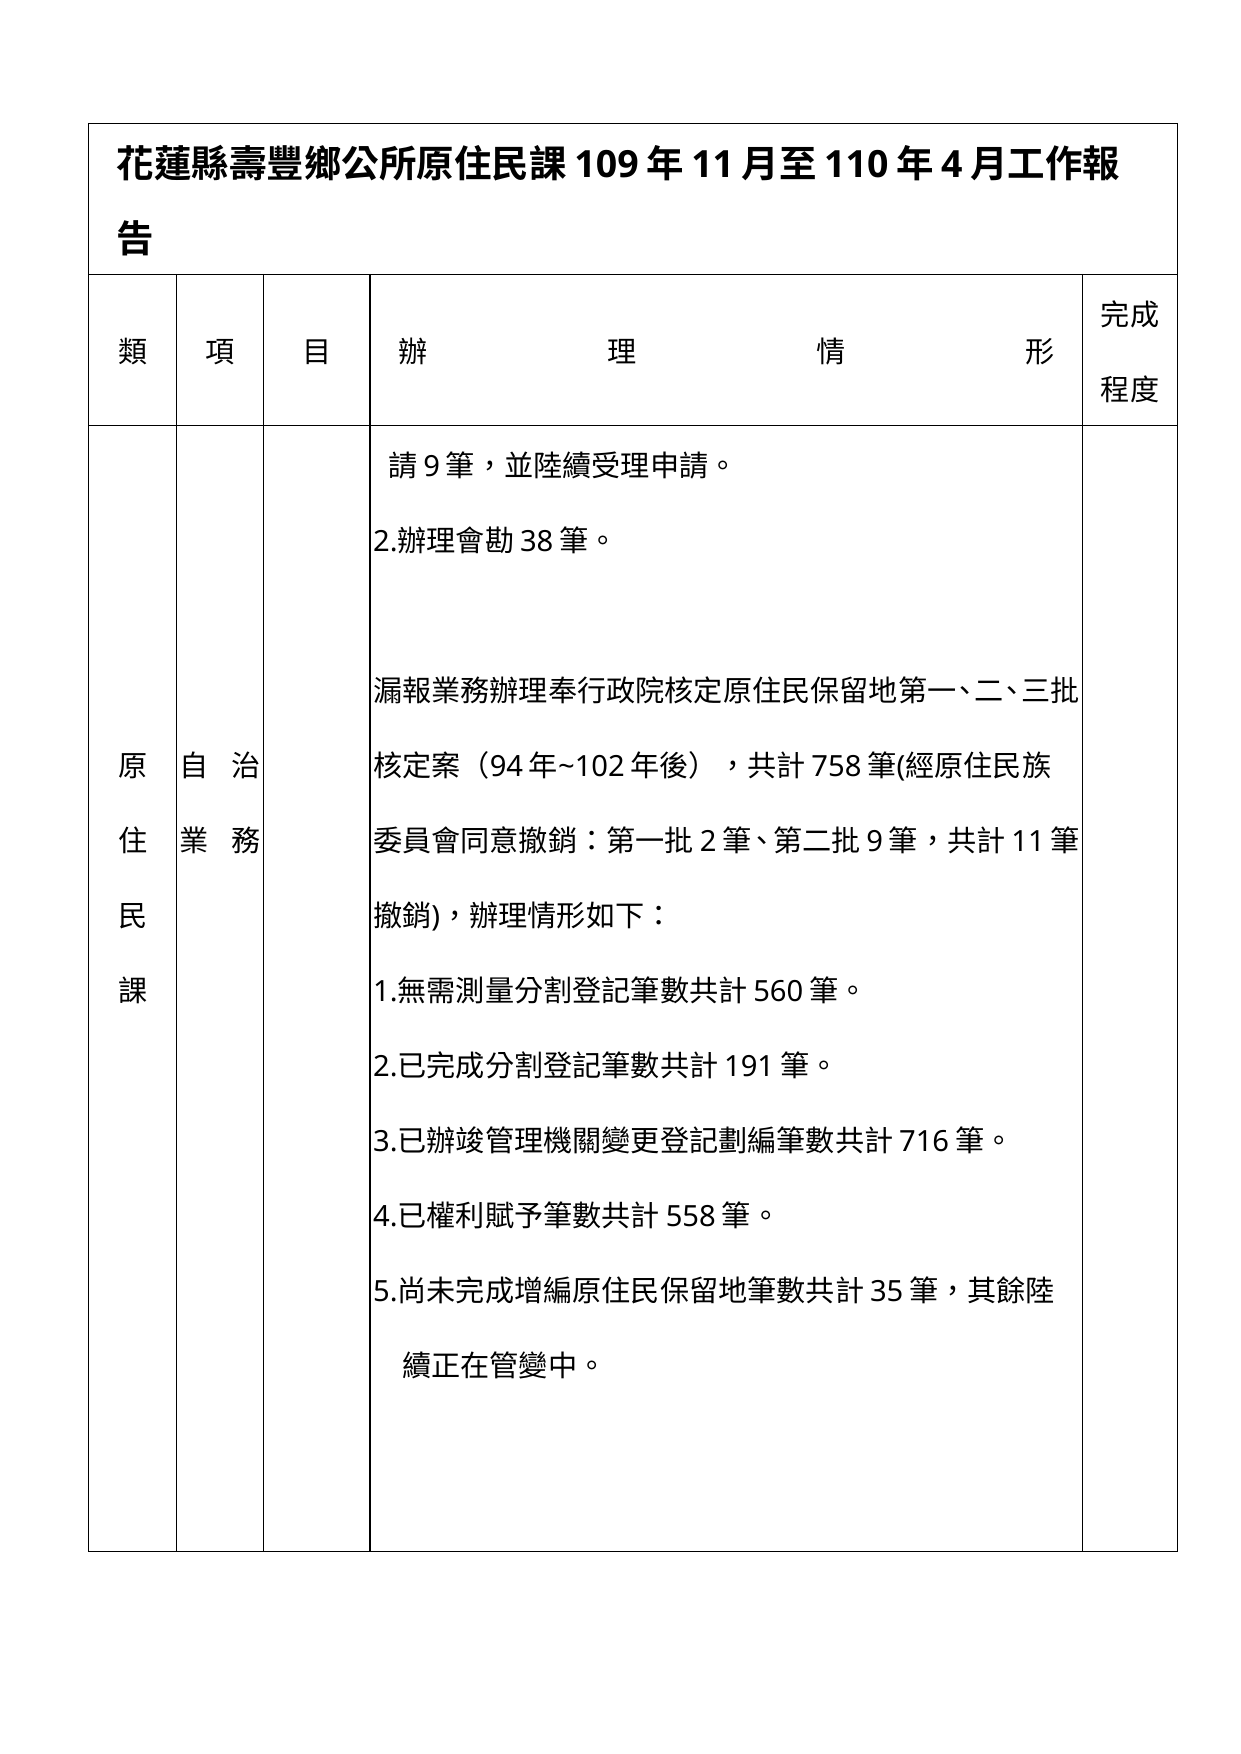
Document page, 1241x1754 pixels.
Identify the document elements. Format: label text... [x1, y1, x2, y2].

table_cell 項 [177, 275, 263, 425]
table_cell 完成 程度 [1083, 275, 1177, 425]
table_cell [1083, 426, 1177, 1551]
table_cell 建購及修繕住宅補助 基本設施維持費 家政 技藝 全民造林及撫育管理計畫 獎勵輔導造林計畫 原住民保留地禁伐補償計畫 原住民社會褔利 原住民社團織組 原住民輔導就業 部落圖書資訊站 110偏遠與原住民族地區家用桶裝瓦 110年度前瞻基礎建設計畫-水環境建設-無自來水地區供水改善計畫第三期-簡易自來水工程 花蓮縣第二期(105-108年)綜合發展實施方案-花蓮縣部落聚會所興建計畫-月眉部落聚會所、共和部落聚會所、豐山部落聚會所 等3案規劃設計 花蓮縣第二期(105-108年)綜合發展實施方案-花蓮縣部落聚會所興建計畫-月眉部落聚會所、共和部落聚會所、豐山部落聚會所 等3案規劃設計 花蓮縣第二期(105-108年)綜合發展實施方案-花蓮縣部落聚會所第一期興建計畫-光榮部落聚會所興辦事業計畫 花蓮縣第二期(105-108年)綜合發展實施方案-花蓮縣部落聚會所第一期興建計畫-鹽寮部落聚會所興辦事業計畫 花蓮縣第二期(105-108年)綜合發展實施方案-花蓮縣部落聚會所第一期興建計畫-鹽寮部落聚會所興辦事業計畫 花蓮縣第二期(105-108年)綜合發展實施方案-花蓮縣部落聚會所第一期興建計畫-池南部落聚會所都市計畫變更 花蓮縣第二期(105-108年)綜合發展實施方案-花蓮縣部落聚會所第一期興建計畫-志學部落聚會所都市計畫變更 花蓮縣第三期 (109-112年)綜合發展實施方案-花蓮縣部落聚會所第二期興建計畫-壽豐部落聚會所 花蓮縣第三期 (109-112年)綜合發展實施方案-花蓮縣部落聚會所第二期興建計畫-豐裡部落聚會所 花蓮縣第三期 (109-112年)綜合發展實施方案-花蓮縣部落聚會所第二期興建計畫-平和部落聚會所 110原住民族語言推廣人員設置補助計畫 110原住民族語言推廣人員設置補助計畫 補辦增劃編原住民使用公有土地原住民保留地 漏報增編原住民保留地 權利回復計畫原住民保留地 權利回復計畫原住民保留地 原住民保留地租金動支計畫 110年度公益彩券回饋金計畫 [264, 426, 369, 1551]
table_cell 1.110年度經濟弱勢原住民建購及修繕住宅補助受理期間自110年5月1日至110年6月30日止受理申請。 依據110年度基本設施維持費實施計畫辦理各項計畫如下： 109年度辦理轄內原住民技藝研習活動： 1.本鄉原住民家政班共計14班，班員人數合計362人，研習課程預計於12月辦理完竣。並陸續開班授課。 109年度研習課程項目如下: 11/25豐山部落家政班製作-食材及擺設品學習製作 11/26月眉部落家政班製作-食材及擺設品學習製作 11/27鹽寮部落家政班製作-食材及擺設品學習製作 11/30水璉部落家政班製作-食材及擺設品學習製作 12/01共和部落家政班製作-食材及擺設品學習製作 12/02平和部落家政班製作-食材及擺設品學習製作 12/03光榮部落家政班製作-食材及擺設品學習製作 12/04豐坪部落家政班製作-食材及擺設品學習製作 12/07米棧部落家政班製作-食材及擺設品學習製作 12/08壽豐部落家政班製作-食材及擺設品學習製作 12/09池南部落家政班製作-食材及擺設品學習製作 12/10志學部落家政班製作-食材及擺設品學習製作 12/11溪口部落家政班製作-食材及擺設品學習製作 12/14豐裡部落家政班製作-食材及擺設品學習製作 2.於109年12月18日辦理109年度原住民手工技藝研 習成果動態展。 辦理地點:壽豐鄉文康中心。 參加人數:300人次。 活動內容：本鄉14個原住民家政班展現課程手工藝作 品走秀，各班自選表演內容表達各部落民俗特有風格。 110年度辦理轄內原住民技藝研習活動： 1.本鄉原住民家政班共計14班，班員人數合計362人， 研習課程預計於3月辦理完竣。 2.110年度研習課程項目如下: 02/22月眉部落家政班製作-食材及擺設品學習製作 02/23溪口部落家政班製作-食材及擺設品學習製作 02/24池南部落家政班製作-食材及擺設品學習製作 02/25米棧部落家政班製作-食材及擺設品學習製作 02/26豐山部落家政班製作-食材及擺設品學習製作 03/03壽豐部落家政班製作-食材及擺設品學習製作 03/04光榮部落家政班製作-食材及擺設品學習製作 03/05豐坪部落家政班製作-食材及擺設品學習製作 03/08水璉部落家政班製作-食材及擺設品學習製作 03/09鹽寮部落家政班製作-食材及擺設品學習製作 03/11共和部落家政班製作-食材及擺設品學習製作 03/12平和部落家政班製作-食材及擺設品學習製作 03/15豐裡部落家政班製作-食材及擺設品學習製作 03/16志學部落家政班製作-食材及擺設品學習製作 109-110年度全民造林及撫育管理計畫：並結報縣府； 1.109年度全民造林獎勵金已於12月底已核出款， 唯一筆造林地因造林人過世目前辦理繼承,獎勵金待 繼承作業完成發放。 2.本鄉全民造林計畫90年度之造林35筆(原住民10筆、 非原住民25筆，共計102.83公頃)，本（109）年12 月31日業已函文之屆滿契約20年造林戶，屆滿後無 補助滿後無補助獎勵金，契約期滿後依造林戶願意， 協助參與行政院農業委員會林下經濟政策，確保並分 享森林生態系之服務價值，積極推動適地發展。 3.原住民身分造林人年滿21年後至本所申辦原住民禁 伐補償計畫。 4.110年度檢測本鄉原住民保留地全民造林樣區，檢測 工作面積151.28公頃，合計62筆，於110年01月至 10月底前辦理檢測作業，並於11月繕造合格冊核發 合格造林戶獎勵金，如不合格者依據「獎勵輔導造林 辦法」規定將不予發給造林獎勵金，並請造林戶改善。 109-110年度獎勵造林計畫： 1.109年度獎勵造林獎勵金於12月底已核出款，並結報 縣府。 2.110年度獎勵輔導造林計畫檢測:總計15筆（總面積 24.61公頃），檢測時間1月至10月底前辦理檢測作 業，並於11月繕造合格清冊核發合格造林戶獎勵金 ，如不合格者依據「獎勵輔導造林辦法」規定將不予 發給造林獎勵金，並請造林戶改善。 109-110年度原住民保留地禁伐補償計畫： 1.109年度禁伐補償計畫補償金業已12月底已核出款 (合計189筆159.827943公頃)，補償金4,749,117 元，並結報縣府,唯一筆因罰單欠繳,獎勵金遭法院強 制執行扣款。 2.110年度原住民保留地禁伐補償計畫受理案件時間為 110年1月1 日至110年4月30日止。 3.截至4/6日止本所受理案件共計為123件(林業用地 118筆；暫未編定4筆;保護區1筆)合計受理面積共 116.655504公頃。 4.預定於5月中旬由縣府排序期程表後辦理禁伐補償會 勘。 1.109年11月～110年4月辦理原住民急難救助（醫 療救助：12件，死亡救助：5件）合計：17件，核 撥金額10萬8,000元整。 2.原住民急難救助個案轉介計：社會安全網-急難紓困 2件，原住民家庭服務中心3件。 3.辦理原住民族社會教育學習型系列活動-消費者保護 計：2場次。 辦理時間：109年11月3日 地點：月眉文健站及共和文健站 參與人數：月眉42人次/共和24人次 4.110年度推展原住民族長期照顧-文化健站實實施計 畫督導及查核計：7處 辦理時間：每月不定期督導訪視 地點：本鄉文化健康站及賽普計畫-照顧站 (1)溪口文化健康站計：41人次(男14人/女27人) (2)壽豐文化健康站計：33人次(男4人/女29人) (3)光榮文化健康站計：40人次(男20人/女20人) (4)月眉文化健康站計：40人次(男15人/女25人) (5)共和文化健康站計：22人次(男9人/女13人) (6)月眉照護站計：25人次(男8人/女17人) (7)池南照護站計：18人次 (男2人/女16人) 5.110年度原住民文化健康站-醫療交通車宣導計： 2場次 (1)時間：110年3月10~11日 (2)地點：共和、月眉 (3)參加人數計: 38人次 1.辦理原住民部落事務組長會議（109年11月～110年 4月）計:18場次，參加人員:各部落頭目、婦女幹部 2.輔導豐山部落召開部落名稱修正說明會計:1場次 時間:109年12月20日。 地點：陳繁慶宅前空地 參加人數計：19人次。 3.輔導共和部落召開文化健康站前瞻計畫部落會議 計:1場次 時間:110年1月27日。 地點：共和活動中心 參加人數計：29人次。 4.原住民族諮商同意機制暨部落會議業務檢討會議計: 1場次 時間:110年1月28-29日。 地點：IGU愛成長多元學習空間 1.辦理原住民參加技術士技能檢定奬勵金(109年11月 ～110年4月)計:12件。 2.壽豐鄉109年度原住民部落幹部文化產業教育觀摩計 :1場次 (1)時間：109年12月28~ 30日 (2)地點：台南／高雄等 (3)參加人數計: 66人次 部落圖書資訊站109年11月至110年4月內設備營運維護。 辦理110年度「偏遠與原住民族地區家用桶裝瓦斯差價補助計畫」補助費率公告及造具補助名冊前置作業。 預定受理時間:110年5月1日至6月30日止，辦理地點：各村辦公處，村幹事協助受理收件。 1.110年度「前瞻基礎建設計畫-水環境建設-無自來 水地區供水改善計畫第三期-簡易自來水工程」: 縣府提報經濟部水利署110年度改善工程計畫，業 經經濟部水利署109年12月15日核定「水璉村9、 13、18鄰(牛山部落)簡易自來水改善工程」並經縣府 109年12月21日通知本所辦理納入預算證明及發包 作業證明及發包作業，旨案核定經費新臺幣(下同)154 萬元整，中央補助經費(75%)115萬5,000元整，地方 自籌款為核定經費扣除中央補助經費為38萬5,000元 整，109年12月25日經代表會同意納入本所110年 度追加預算。 2.後續由建設課辦理發包工程，業於110年2月18日 決標，110年3月3日與委外廠商訂約。 3.110年3月10日通知廠商開工，110年3月15日廠 商開工。 「月眉部落聚會所規劃設計」: 1.109年10月8日本所建設課以壽鄉建字第 1090017959號函函請規劃公司撰寫月眉部落聚會所 -水土保持計畫並於發文日期起45日內完成。 2.109年10月20日召開「花蓮縣壽豐鄉月眉部落聚會 所細部規劃設計說明會」。 3.109年10月28日本所建設課以壽鄉建字第 1090019226號，依據本所109年10月20日會議決 議，原則同意規劃公司所提細部規劃工程預算書。 4.109年11月24日本所建設課以壽鄉建字第 1090020842號函提送水土保持計畫至縣府審查，俟 縣府函轉公會審查。 5.水土保持技師公會排定於110年1月14日辦理基地 現勘暨第1次審查會。 6.110年2月25日本所規劃公司提送第2次修正後水土 保持計畫至公會審查。 7.110年2月26日，水土保持計畫書業經新北市水土 保持技師公會(新北市水保技字第1100208100號) 審查通過，目前提送核定本用印，俟取得花蓮縣政 府核定公文後，再次陳報興辦事業計畫書送審。 「共和部落聚會所規劃設計」: 1.本所建設課109年9月25日以壽鄉建字第 1090017163號函檢送相關補正資料予經濟部水利署 第九河川局。 2.109年10月12日與經濟部水利署第九河川局會勘。 3.109年11月6日與經濟部水利署第九河川局辦理接管 點交會勘。 4.本所建設課109年11月19日以壽鄉建字第 1090020513號函檢送「荖溪下荖溪橋右岸堤防壽豐 鄉聯絡道(中華路一段52巷)至下游鄰接下一個鄉 聯絡道間長度約406公尺水防道路移交清冊」1式3 份。 5已與經濟部水利署第九河川局完成點交，並完成雙方用方用印，本所建設課109年11月30日以壽鄉建字 第1090021218號提送縣府公告為一般道路，並續辦 後續指定建築線作業。 6.花蓮縣政府109年12月30日以府建土字第 1090259916A號函公告「荖溪下荖溪橋右岸堤防壽豐 鄉聯絡道(中華路一段52巷)至下游鄰接下一個鄉聯 絡道間長度約406公尺水防道路」為一般道路，後續 辦理建照申請。 7.本所委外建築師業於110年1月22日申請通過指定建 築線，110年2月2日已向建築師公會掛件申請審查。 8.110年2月25日建築師公會審查，業已通過建築執照 申請，後續提送計畫辦理工程經費申請。 9.花蓮縣政府建設處建築管理科110年3月11日府建管 字第1100030747號函通知領取建築執照。 10.本所建設課110年3月19日以壽鄉建字第 1100004853號函陳報花蓮縣政府爭取工程經費。 11.花蓮縣政府110年3月22日以府原建字第 1100056280號函陳報原住民族委員會爭取工程經費。 「豐山部落聚會所規劃設計」: 1.109年10月15日審查未過，花蓮縣政府審查意見， 聚會所需增設廁所以符合相關法規。 2.109年11月17日召開豐山聚會所配置調整審查會 (建築執照申請作業，依建築法相關規定需增設廁所) ，豐山部落同意本所委外建築師依建築法相關規定增 設廁所以符合規定，移除原先的儲藏室並在其上規劃 符合規定的廁所衛生配置，後續本所將依據本設計 配置圖提送建築師公會審查。 3.本所建設課109年12月16日以壽鄉建字第 1090022506號函陳報花蓮縣政府「豐山德洛部落聚 會所興建工程」修正興辦事業計畫書。 4.花蓮縣政府110年1月14日以府原地字第 1100010290號函，請本所繕造變更後之「豐山德洛 部落聚會所」興辦事業計畫書定稿本(共計11本) 報 府，辦理用印事宜。 5.本所建設課110年1月20日以壽鄉建字第 1100000965號函檢陳變更「豐山德洛部落聚會所」 興辦事業計畫書定稿本(共計11本)。 6.花蓮縣政府110年1月26日以府原地字第 1100016839號函同意本所申請變更「豐山德洛部落 聚會所」興建工程事業計畫書核定案。 7.建築師業於109年12月30日辦理通過指定建築線， 110年2月2日已向建築師公會掛件申請審查。 8.110年2月25日建築執照公會審查未通過，因聚會 所及廁所兩棟建物防火間隔疑慮重新退件檢討，俟 釐清後再掛件審查。 9.110年3月25日送建築師公會審查，經審需補件。 「光榮部落聚會所-興辦事業計畫」 1.花蓮縣政府農業處審查意見，因聚會所預定地為農業 用地，現案地上有違規事項尚未改善完竣，不同意變 更使用(須提出討論)。 2.筑誠工程顧問股份有限公司109年9月29日以筑誠 字第1090007135號函向本所申請光榮部落聚會所興 辦興辦事業計畫書修正作業展延。 3.本所109年10月12日以壽鄉原字第1090017660號 函同意筑誠工程顧問股份有限公司申請「光榮部落聚 會所興辦事業計畫書」修正作業展延案。 4.本所於109年10月22日召開「花蓮縣壽豐鄉光榮部 落聚會所興建工程興辦事業計畫修正說明會，依據說 明會會議決議，決議採行方案二續行辦理，將光榮部 落聚會所預定地變更為光榮段386地號作為開發範圍 5.本所於109年11月6日辦理(光榮部落聚會所預定用 地看台及涼亭拆除)會勘。 6.本課於109年11月11日以1090020061號簽准函辦 理「本鄉光榮部落聚會所興建工程興辦事業計畫委託 技術服務-光榮部落聚會所預定地看台及涼亭拆除」 工程案，目前本案移交本所建設課辦理中。 7.光榮聚會所預定地(光榮段386地號)「看台及涼亭違 規建物拆除作業」業於109年12月20日拆除完成。 8.本所109年12月29日以壽鄉原字第1090023580號 函發函通知本所委外廠商重新開始辦理「光榮部落聚 會所興辦事業計畫書」修正作業。 9.110年1月6日本所委外公司提送第2次修正「光榮 部落聚會所興建工程」興辦事業計畫書至本所。 10.本所110年1月11日以壽鄉原字第1100000332號 函陳報第2次修正「光榮部落聚會所興建工程」興 辦事業計畫書至縣府審查。 11.花蓮縣政府110年1月29日以府原地字第 1100023563號函，請本所繕造「光榮部落聚會所」 興辦事業計畫書定稿本11本提送縣府續辦用印事宜 。 12.本所110年2月1日以壽鄉原字第1100002102號函 ，函告本所委託廠商繕造「光榮部落聚會所興辦 事業計畫書」11本定稿本至本所，俾利本所後續提 送。 13.花蓮縣政府110年2月22日以府原地字第 1100029675號函原則同意本所「光榮部落聚會所」 興辦事業計畫書。 14.本所110年2月24日以壽鄉原字第1100003221號 函，函請本所委外公司辦理後續土地撥用事宜。 15.筑誠工程顧問股份有限公司110年3月20日以筑誠 字第1100002113號函提送光榮部落聚會所預定地光 榮段386地號土地撥用計畫書及相關書件至本所。 「鹽寮部落聚會所-興辦事業計畫」 1.本所委外廠商發函至社團法人臺北市水土保持技師 公會申請水土保持計畫審查展延，因水土保持計畫 尚需依委員意見取得主管機關聯外土地使用同意， 同時亦配合目的事業主管配置修正，為確保資料之 完整性與正確性，惠請展延，該會原則同意延至109 年11月12日前完成補正。 2.109年10月12日花蓮縣政府以府原地字第 1090198799號函檢還本所「鹽寮部落聚會所」第1次 修正興辦事業計畫書。 3.本所業於109年10月22日以壽鄉原字第 1090018362號函函轉規劃公司於文到隔日15天內依 縣府修正意見修正。 4.109年11月6日本所委外公司提送第2次修正「鹽 寮部落聚會所興建工程」興辦事業計畫書至本所。 5.本所109年11月11日以壽鄉原字第109001992號 函陳報第2次修正「鹽寮部落聚會所興建工程」興 辦事業計畫書至縣府審查。 6.本所委外廠商發函至社團法人臺北市水土保持技師公 會申請水土保持計畫審查展延，因水土保持計畫尚需 依委員意見取得主管機關聯外土地使用同意，同時亦 配合目的事業主管配置修正，為確保資料之完整性與 正確性，惠請展延，該會原則同意延至109年12月 11日前完成補正。 7.本所委外廠商於109年11月30日以泓水字第 1091130005號函提送鹽寮部落水土保持計畫第2次 修正本與水土保持公會審查，第3次審查公會改為書 面審查作業，目前刻正由公會審理中。 8.109年12月23日花蓮縣政府以府原地字第 1090256994號函檢還本所「鹽寮部落聚會所」第2 次修正興辦事業計畫書。 9.本所業於109年12月29日以壽鄉原字第 1090023254號函函轉規劃公司於文到隔日15天內依 縣府修正意見修正。 10.本所委外廠商於110年1月11日以泓水字第 1100111005號函提送「鹽寮部落聚會所新建工程水 土保持計畫」核定本1式7份及電子光碟3份予社 團法人臺北市水土保持技師公會。 11.筑誠工程顧問股份有限公司110年1月12日以筑誠 字第1100000297號函向本所申請鹽寮部落聚會所興 辦事業計畫書修正作業展延。 12.本所110年1月18日以壽鄉原字第1100000932號 函同意筑誠工程顧問股份有限公司申請「鹽寮部落 聚會所興辦事業計畫書」修正作業展延案。 13.花蓮縣政府110年2月1日以府原建字第 1100024068號函同意核定本所「本鄉東明段707、 784及802地號等3筆土地鹽寮部落聚會所新建工程 水土保持計畫」案。 14.本所110年2月3日以壽鄉原字第1100002348號函 函告本所委託廠商，重新開始辦理「鹽寮部落聚會 所興辦事業計畫書」修正作業。 15.110年2月17日本所委外公司提送第3次修正「鹽 寮部落聚會所興建工程」興辦事業計畫書至本所。 16.本所110年2月18日以壽鄉原字第1100002828號 函陳報第3次修正「鹽寮部落聚會所興建工程」興 辦事業計畫書至縣府審查。 17.花蓮縣政府110年3月11日以府原地字第 1100048073號函函請本所再提送4本旨揭興辦事業 計畫書。 18.本所110年3月12日以壽鄉原字第1100004311號 函，請本所委外廠商提送4本興辦事業計畫書。 19.筑誠工程顧問股份有限公司110年3月16日以筑誠 字第1100002006號函提送4本興辦事業計畫書至本 所。 20.本所110年3月17日以壽鄉原字第1100004672號 函陳報4本興辦事業計畫書至縣府審查。 1.花蓮縣政府訂於109年11月27日(星期五)辦理第1 次專案小組會議。 2.109年11月27日(星期五)花蓮縣政府召開第1次專 案小組會議，目前需依委員意見修正計畫後，再召開 第2次專案小組會議。 3.本所109年12月25日以壽鄉原字第1090023235號 函陳報花蓮縣政府「變更鯉魚潭風景區計畫(部分公 園用地為機關用地)案」修正後計畫書。 4.目前俟花蓮縣政府安排召開專案小組會議。 1.本所109年9月21日以壽鄉原字第1090016924號 函陳報本所執行「志學部落文化聚會所」興建計畫， 檢陳「變更東華大學城特定區主要計畫(部分農業區 為機關用地」變更計畫書、圖(草案)1式3份。 2.花蓮縣政府109年10月27日以府建計字第 1090187886B號函通知本所109年11月19日(星期 四)辦理公開展覽說明會及公開展覽:30天(自109年 10月28日至109年11月27日止)。 3.花蓮縣政府109年11月19日(星期四)辦理公開展覽 說明會。 4.目前俟花蓮縣政府安排召開專案小組會議。 1.109年9月23日本所辦理「壽豐部落聚會所用地」現 地會勘。 2.本所109年9月26日以壽鄉原字第1090017221號 函檢送本所109年9月23日辦理「壽豐部落聚會所 用地」1案現地會勘紀錄 會勘結論:中山公園地勢陡峭，實不宜興建部落聚會 所。 3.依據花蓮縣政府109年9月30日辦理「花蓮縣部落 聚會所興建計畫」第8次推動小組會議紀錄決議， 縣府請本所評估本所違章建物(壽豐鄉鄉立文化中心 及國民黨黨部)是否編列補照經費及拆除之可能性，若 無法辦理，可能須申請撤案。本所109年10月30日 1090018845號簽准函，目前鄉長批示先估算補照2建 物所需經費後再研議可行方案。 4.本所109年11月18日以壽鄉原字第1090020566號 函函詢花蓮縣政府建設處惠請釋疑「花蓮縣立壽豐國 小校區內土地本鄉政明段686地號是否得以解除套繪 管制，視為單一土地申請建照辦理興建」。 5.目前已評估完成補照經費，約1040萬元(含結構補強 )，目前待機關首長裁示是否辦理後續補照作業，以 利辦理後續規劃設計。 6.本課於109年12月31日以1090023754號簽准函辦 理「壽豐部落聚會所預定地(政明段686地號)申請法 定空地分割證明」 7.本所於110年1月8日以壽鄉原字第1100000458號 函委由吳金能建築師事務所辦理「壽豐部落聚會所預 定地(政明段686地號)申請法定空地分割證明」勞務 案。 8.本所110年2月2日以壽鄉原字第1100002198號函 請花蓮縣政府辦理申請法定空地分割證明申請書用印 9.花蓮縣政府110年2月23日以府教設字第 1100029172號函，檢送用印後法定空地分割證明申請 書。 10.本所110年2月25日以壽鄉原字第1100003387號 函，請建築師事務所辦理後續法定空地分割申請。 11.本所110年3月29日以壽鄉原字第1100005480號 函予壽豐國小辦理法定空地分割證明申請書用印。 12.花蓮縣政府110年3月30日以府教設字第 1100002713號函，檢送用印後法定空地分割證明申 請書。 1.本所109年9月29日以壽鄉原字第1090017555號函 檢送本所109年9月28日辦理「豐裡部落聚會所 用地協調會」會議記錄。 會議決議:學校同意本所將豐裡部落聚會所興建於 豐東段166地號上。 2.豐裡國小109年9月30日以裡國總字第1090002703 號函陳報花蓮縣政府原則同意本所於學校經管之豐東 段166地號上興建豐裡部落聚會所。 3.花蓮縣政府109年10月16日以府教設字第 1090195332號函同意本所於豐裡國小經管之校地 (豐東段166地號)上興建豐裡部落聚會所。 4.本課於109年10月22日以1090018592號簽准函函 請本所建設課可以請委外建築師開始規劃設計豐裡 部落聚會所。 5.豐裡國小109年11月3日以裡國總字第1090002988 號函同意本所於其經管之校地(豐東段166地號)上興 建豐裡部落聚會所。 6.109年11月6日下午2點與本所委外建築師進行規 劃設計前置討論會議。 7.本所建設課請本所委外建築師於109年12月14日前 提送基本設計，待完成後進入細部規劃設計。 8.110年1月4日下午2時於豐裡活動中心辦理「豐裡 部落聚會所初步規劃設計」地方說明會。 9.本所110年1月11日以壽鄉原字第1100000430號 函檢送本所110年1月4日辦理「豐裡部落聚會所 初步規劃設計」地方說明會會議紀錄。 會議決議:同意初步設計，後續請建築師提送細部規 劃設計圖至本所審查。 10.110年1月25日辦理聚會所預定地鑽探作業，目前 需等鑽探報告出來後，再開始辦理細部規劃設計。 11.本所建設課110年3月16日以壽鄉建字第 1100004445號函通知本所建築師辦理細部規劃設計。 1.花蓮縣政府109年1月22日府原建字第1090015812 號函核定「平和部落聚會所-都市計畫變更」新臺幣 (下同)100萬元整，中央補助90萬元整，本所地方自 籌款10萬元整。 2.本鄉鄉民代表會109年2月13日壽鄉代會字第 1090000112號函同意納入本所109年度追加預算。 3.花蓮地政事務所於109年10月12日辦理路內段 1043-2地號分割登記完竣。 4.本課於109年10月22日以1090018640號簽准函函 請本所行政室辦理「變更東華大學城特定區計畫(部 分農業區為機關用地)委託技術服務」招標作業。 5.109年11月6日公開上網招標、109年11月20日 開資格標、109年11月20日公開評選、109年12 月1日議價/決標，109年12月10日決標公告。 6.本所110年2月18日以壽鄉原字第1100002876號 函通知委外廠商(筑誠工程顧問股份有限公司)執行 本案，廠商需於110年3月10日提送工作計畫至本 所。 7.本所委外廠商於110年3月5日提送工作計畫書至本 所審查。 8.本所110年3月10日以壽鄉原字第1100004044號函 原則同意備查工作計畫書。 9.110年3月29日辦理「平和部落聚會所-變更東華大 學城特定區計畫(部分農業區為機關用地)」地方說明 會。 辦理「原住民族語言推廣設置補助計畫」 辦理時間:109年11~110年4月 1.開設族語傳習教室2班 地點: 本鄉原住民文物館每星期二(19:00~21:00)、 水璉國小每星期四(18:30~20:30)。 2.族語學習家庭3戶 地點: 志學村每星期一(19:00~21:00)、光榮村每星 期三(19:00~21:00)、 壽豐村每星期五 (19:00~21:00)。 3.族語聚會所3所 地點:光榮活動中心每星期三(09:00~11:00)。 月眉活動中心每星期四(09:00~11:00)。 月眉部落學堂每星期五(09:00~11:00)。 4.協助幼兒園教學 2班 地點:鄉立幼兒園校本部每星期一(10:00~11:00)。 北區分班每星期二(10:00~11:00)。 5.語料採集與紀錄:預計年度完成15分鐘語料4則。 每星期一(13:30~17:00)採集語料 、每星期二~星期 五整理採集之語料與課程資料準備(13:30~17:00)。 6.提升部落、工作場所、集會活動及公共場所知族語 環境: 協助會議宣導活動翻譯及翻譯相關文書，以營造族 語環境提升族語能見度並宣導課程語多說族語。 7.配合協助鄉公所辦理會議宣導活動翻譯及翻譯相關 文書。 1.補辦增劃編原住民使用公有土地原住民保留地受理申 請9筆，並陸續受理申請。 2.辦理會勘38筆。 漏報業務辦理奉行政院核定原住民保留地第一、二、三批核定案（94年~102年後），共計758筆(經原住民族委員會同意撤銷：第一批2筆、第二批9筆，共計11筆撤銷)，辦理情形如下： 1.無需測量分割登記筆數共計560筆。 2.已完成分割登記筆數共計191筆。 3.已辦竣管理機關變更登記劃編筆數共計716筆。 4.已權利賦予筆數共計558筆。 5.尚未完成增編原住民保留地筆數共計35筆，其餘陸續正在管變中。 權利回復計畫暨其他原住民保留地業務項目： 1.辦理中坑段78地號土地會勘案件等計30筆。 2.受理權利回復案件: 所有權移轉案:牛山段652-4地號等153筆。 贈與案:光榮段769地號等2筆。 無償取得所有權案:大湖腳段42-8地號等4筆。 3.召開原住民保留地土地審查會議3場(110年1月20 日)、（110年2月24日）、(110年3月24日): (1)110/1/20審查無償取得所有權登記筆數共計 0件。審查所有權移轉登記筆數共計0件，保留 0筆。審查非原住民承租北坑段468地號等3筆 非原續租用案，無意見全數通過。 (2)110/2/24審查大湖腳213等地號無償取得所有權 登記4筆保留1筆，其餘3筆無意見通過。 審查中坑段78地號等所有權移轉登記筆數共計 26件，保留1筆，其餘25筆無意見通過。 (3)110/3/24 審查非原住民承租蕃薯寮段17地號等3筆非原續 租用案，無意見全數通過。 非原住民使用公有土地原住民保留地受理申請18筆並陸續受理申請。 非原住民使用公有土地原住民保留地受理情形： 續租自用耕作案13筆。 繼承租用案5筆。 非原住民承租公有土地原住民保留地恢復租金徵收共計153筆，已完成會勘21筆。 「110年度公益彩券回饋金計畫」已完成計畫書核定，補助經費新台幣60萬元整、自籌款9萬元整。是項計畫於1月1日開始執行。 第一堂課程研習-「環保野菜包裝及數位應」已完成授課。 第一次小型活動-「新春抽獎活動」於2/8舉辦完畢。 第二次小型活動-「箭筍季推廣活動」於3/30舉辦完畢。 [371, 426, 1082, 1551]
table_cell 原 住 民 課 [89, 426, 176, 1551]
table_cell 自治業務 [177, 426, 263, 1551]
table_cell 類 [89, 275, 176, 425]
table_cell 目 [264, 275, 369, 425]
table_header 花蓮縣壽豐鄉公所原住民課109年11月至110年4月工作報告 [89, 124, 1177, 274]
table_cell 辦理情形 [371, 275, 1082, 425]
